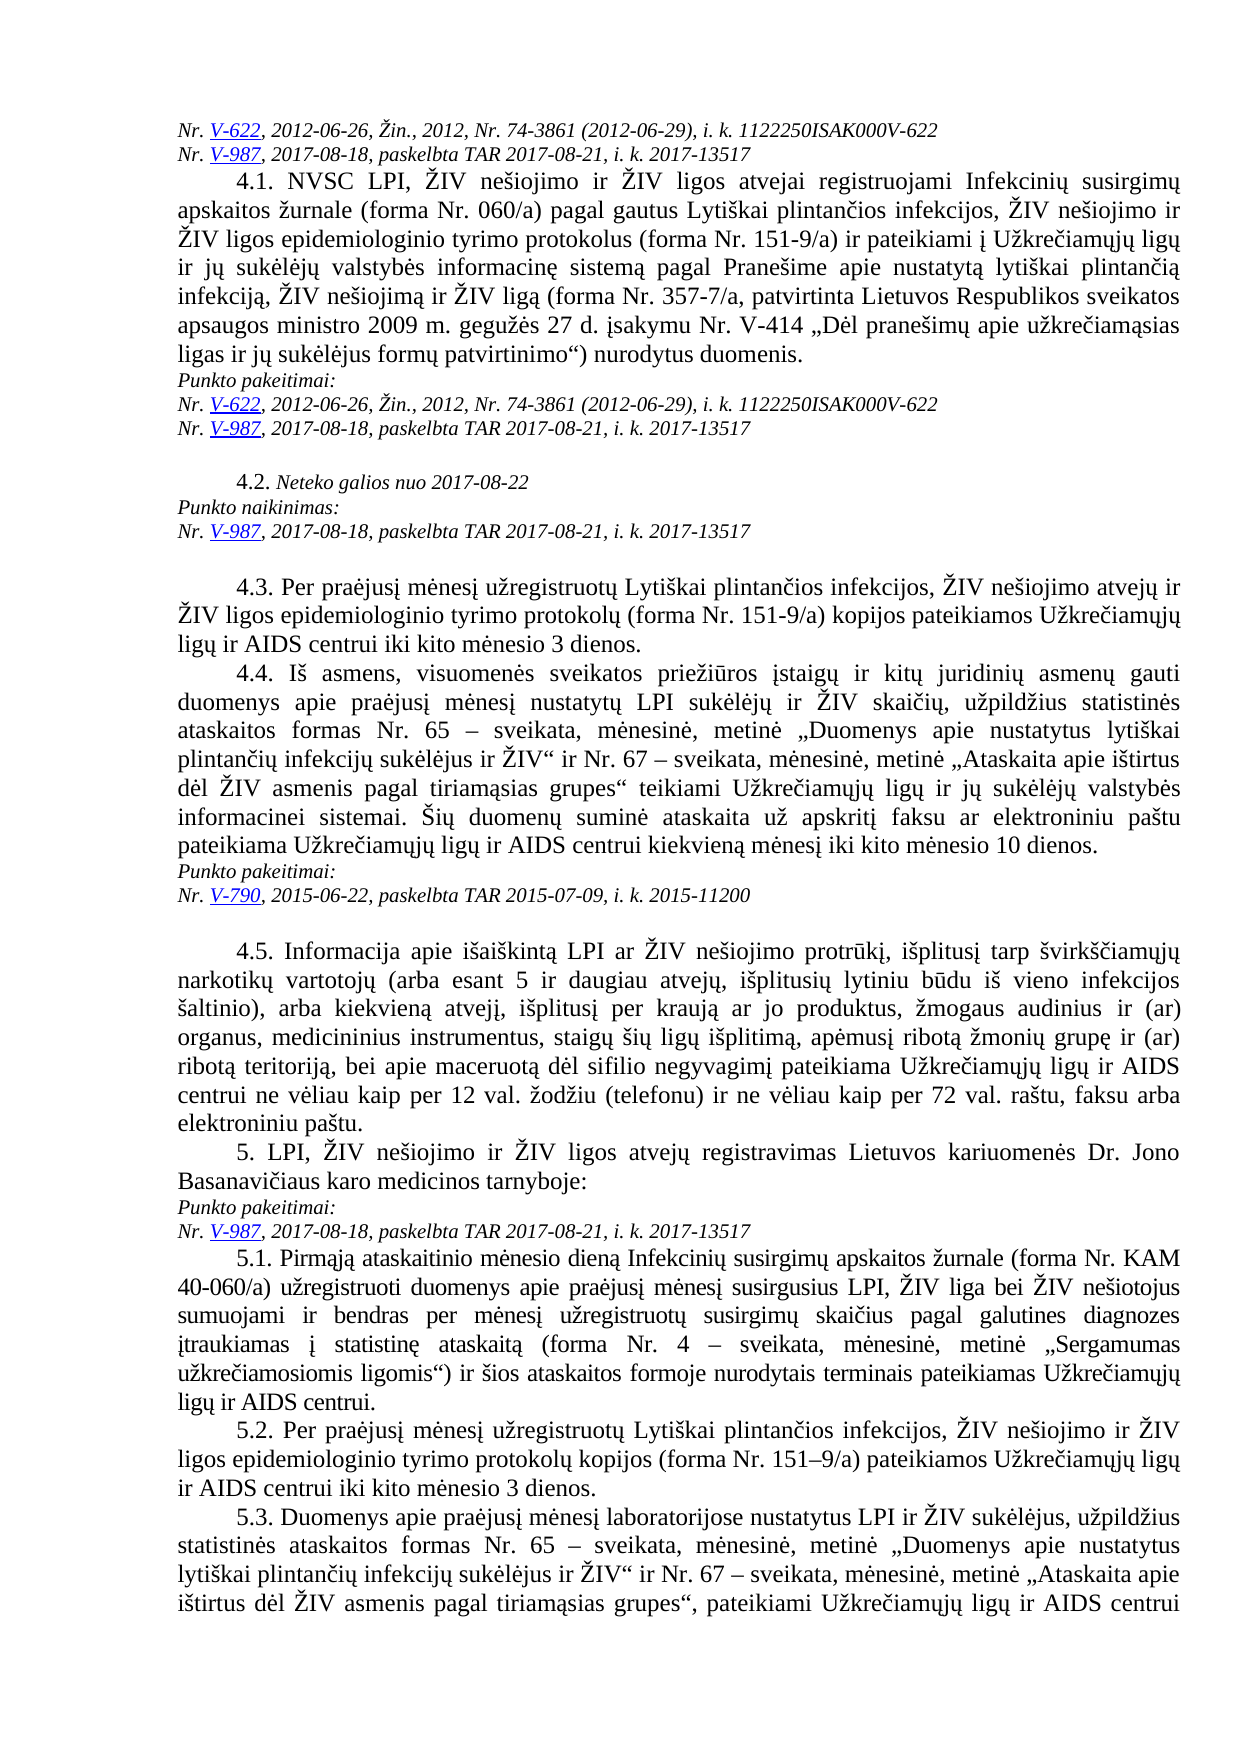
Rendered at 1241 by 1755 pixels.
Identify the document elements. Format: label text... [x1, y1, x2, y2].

text Punkto pakeitimai: [177, 1195, 1181, 1219]
text Punkto naikinimas: [177, 495, 1181, 519]
text Nr. V-622, 2012-06-26, Žin., 2012, Nr. 74-3861 (2012-06-29), i. k. 1122250ISAK000V-622 [177, 392, 1181, 416]
text 5. LPI, ŽIV nešiojimo ir ŽIV ligos atvejų registravimas Lietuvos kariuomenės Dr. Jono Basanavičiaus karo medicinos tarnyboje: [177, 1137, 1181, 1195]
text Nr. V-987, 2017-08-18, paskelbta TAR 2017-08-21, i. k. 2017-13517 [177, 1219, 1181, 1243]
text 5.3. Duomenys apie praėjusį mėnesį laboratorijose nustatytus LPI ir ŽIV sukėlėjus, užpildžius statistinės ataskaitos formas Nr. 65 – sveikata, mėnesinė, metinė „Duomenys apie nustatytus lytiškai plintančių infekcijų sukėlėjus ir ŽIV“ ir Nr. 67 – sveikata, mėnesinė, metinė „Ataskaita apie ištirtus dėl ŽIV asmenis pagal tiriamąsias grupes“, pateikiami Užkrečiamųjų ligų ir AIDS centrui [177, 1502, 1181, 1617]
text Punkto pakeitimai: [177, 367, 1181, 392]
text Nr. V-790, 2015-06-22, paskelbta TAR 2015-07-09, i. k. 2015-11200 [177, 883, 1181, 907]
text 4.2. Neteko galios nuo 2017-08-22 [177, 468, 1181, 495]
text 4.3. Per praėjusį mėnesį užregistruotų Lytiškai plintančios infekcijos, ŽIV nešiojimo atvejų ir ŽIV ligos epidemiologinio tyrimo protokolų (forma Nr. 151-9/a) kopijos pateikiamos Užkrečiamųjų ligų ir AIDS centrui iki kito mėnesio 3 dienos. [177, 572, 1181, 658]
text 4.1. NVSC LPI, ŽIV nešiojimo ir ŽIV ligos atvejai registruojami Infekcinių susirgimų apskaitos žurnale (forma Nr. 060/a) pagal gautus Lytiškai plintančios infekcijos, ŽIV nešiojimo ir ŽIV ligos epidemiologinio tyrimo protokolus (forma Nr. 151-9/a) ir pateikiami į Užkrečiamųjų ligų ir jų sukėlėjų valstybės informacinę sistemą pagal Pranešime apie nustatytą lytiškai plintančią infekciją, ŽIV nešiojimą ir ŽIV ligą (forma Nr. 357-7/a, patvirtinta Lietuvos Respublikos sveikatos apsaugos ministro 2009 m. gegužės 27 d. įsakymu Nr. V-414 „Dėl pranešimų apie užkrečiamąsias ligas ir jų sukėlėjus formų patvirtinimo“) nurodytus duomenis. [177, 166, 1181, 367]
text 4.5. Informacija apie išaiškintą LPI ar ŽIV nešiojimo protrūkį, išplitusį tarp švirkščiamųjų narkotikų vartotojų (arba esant 5 ir daugiau atvejų, išplitusių lytiniu būdu iš vieno infekcijos šaltinio), arba kiekvieną atvejį, išplitusį per kraują ar jo produktus, žmogaus audinius ir (ar) organus, medicininius instrumentus, staigų šių ligų išplitimą, apėmusį ribotą žmonių grupę ir (ar) ribotą teritoriją, bei apie maceruotą dėl sifilio negyvagimį pateikiama Užkrečiamųjų ligų ir AIDS centrui ne vėliau kaip per 12 val. žodžiu (telefonu) ir ne vėliau kaip per 72 val. raštu, faksu arba elektroniniu paštu. [177, 936, 1181, 1137]
text 5.1. Pirmąją ataskaitinio mėnesio dieną Infekcinių susirgimų apskaitos žurnale (forma Nr. KAM 40-060/a) užregistruoti duomenys apie praėjusį mėnesį susirgusius LPI, ŽIV liga bei ŽIV nešiotojus sumuojami ir bendras per mėnesį užregistruotų susirgimų skaičius pagal galutines diagnozes įtraukiamas į statistinę ataskaitą (forma Nr. 4 – sveikata, mėnesinė, metinė „Sergamumas užkrečiamosiomis ligomis“) ir šios ataskaitos formoje nurodytais terminais pateikiamas Užkrečiamųjų ligų ir AIDS centrui. [177, 1243, 1181, 1415]
text Nr. V-622, 2012-06-26, Žin., 2012, Nr. 74-3861 (2012-06-29), i. k. 1122250ISAK000V-622 [177, 118, 1181, 142]
text Nr. V-987, 2017-08-18, paskelbta TAR 2017-08-21, i. k. 2017-13517 [177, 519, 1181, 543]
text Punkto pakeitimai: [177, 859, 1181, 883]
text Nr. V-987, 2017-08-18, paskelbta TAR 2017-08-21, i. k. 2017-13517 [177, 416, 1181, 440]
text Nr. V-987, 2017-08-18, paskelbta TAR 2017-08-21, i. k. 2017-13517 [177, 142, 1181, 166]
text 5.2. Per praėjusį mėnesį užregistruotų Lytiškai plintančios infekcijos, ŽIV nešiojimo ir ŽIV ligos epidemiologinio tyrimo protokolų kopijos (forma Nr. 151–9/a) pateikiamos Užkrečiamųjų ligų ir AIDS centrui iki kito mėnesio 3 dienos. [177, 1415, 1181, 1502]
text 4.4. Iš asmens, visuomenės sveikatos priežiūros įstaigų ir kitų juridinių asmenų gauti duomenys apie praėjusį mėnesį nustatytų LPI sukėlėjų ir ŽIV skaičių, užpildžius statistinės ataskaitos formas Nr. 65 – sveikata, mėnesinė, metinė „Duomenys apie nustatytus lytiškai plintančių infekcijų sukėlėjus ir ŽIV“ ir Nr. 67 – sveikata, mėnesinė, metinė „Ataskaita apie ištirtus dėl ŽIV asmenis pagal tiriamąsias grupes“ teikiami Užkrečiamųjų ligų ir jų sukėlėjų valstybės informacinei sistemai. Šių duomenų suminė ataskaita už apskritį faksu ar elektroniniu paštu pateikiama Užkrečiamųjų ligų ir AIDS centrui kiekvieną mėnesį iki kito mėnesio 10 dienos. [177, 658, 1181, 859]
